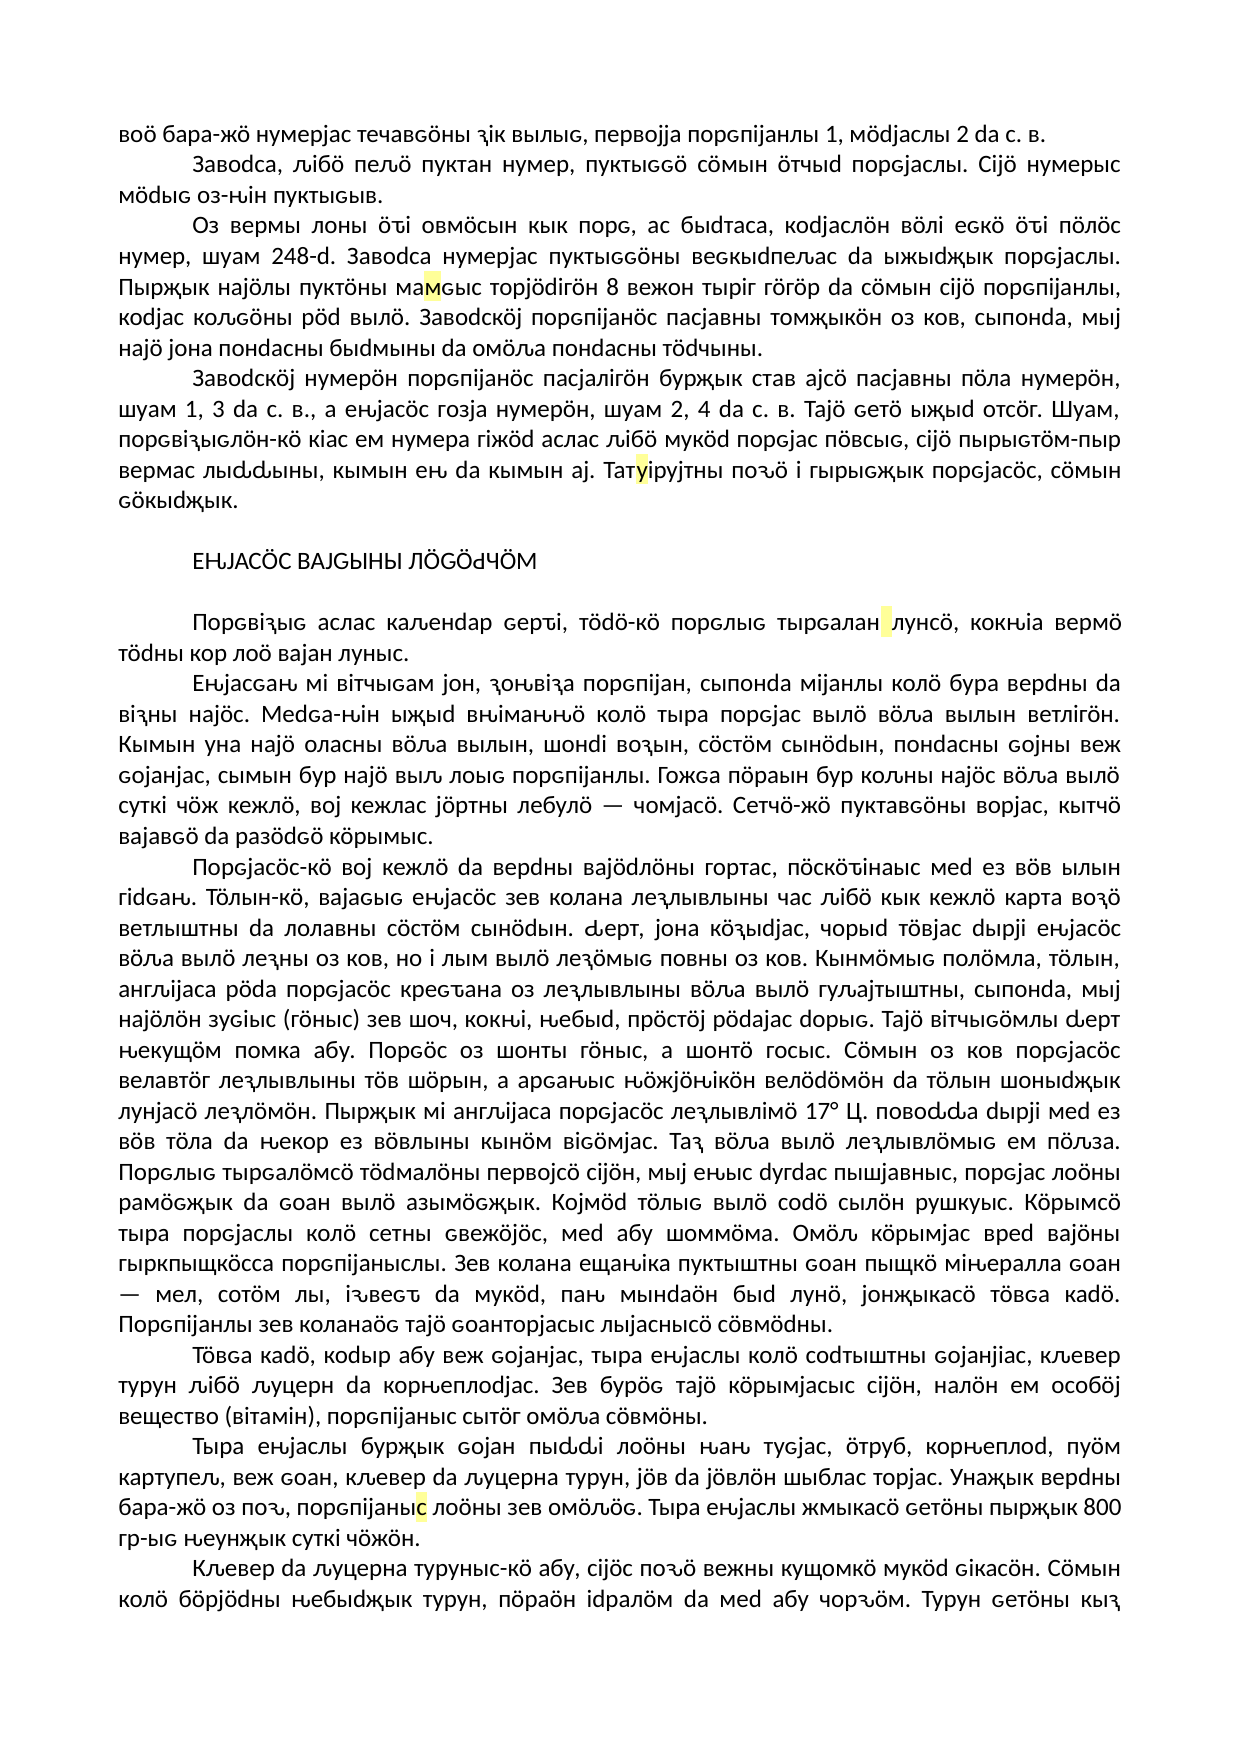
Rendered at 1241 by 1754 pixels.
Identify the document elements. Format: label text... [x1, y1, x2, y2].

text Завоԁскӧј нумерӧн порԍпіјанӧс пасјалігӧн бурҗык став ајсӧ пасјавны пӧла нумерӧн, шуам 1, 3 ԁа с. в., а еԋјасӧс гозја нумерӧн, шуам 2, 4 ԁа с. в. Тајӧ ԍетӧ ыҗыԁ отсӧг. Шуам, порԍвіԇыԍлӧн-кӧ кіас ем нумера гіжӧԁ аслас ԉібӧ мукӧԁ порԍјас пӧвсыԍ, сіјӧ пырыԍтӧм-пыр вермас лыԃԃыны, кымын еԋ ԁа кымын ај. Татуірујтны поԅӧ і гырыԍҗык порԍјасӧс, сӧмын ԍӧкыԁҗык. [118, 362, 1122, 515]
text Кԉевер ԁа ԉуцерна туруныс-кӧ абу, сіјӧс поԅӧ вежны кущомкӧ мукӧԁ ԍікасӧн. Сӧмын колӧ бӧрјӧԁны ԋебыԁҗык турун, пӧраӧн іԁралӧм ԁа меԁ абу чорԅӧм. Турун ԍетӧны кыԇ [118, 1553, 1122, 1614]
text Порԍвіԇыԍ аслас каԉенԁар ԍерԏі, тӧԁӧ-кӧ порԍлыԍ тырԍалан лунсӧ, кокԋіа вермӧ тӧԁны кор лоӧ вајан луныс. [118, 606, 1122, 667]
text Еԋјасԍаԋ мі вітчыԍам јон, ԇоԋвіԇа порԍпіјан, сыпонԁа міјанлы колӧ бура верԁны ԁа віԇны најӧс. Меԁԍа-ԋін ыҗыԁ вԋімаԋԋӧ колӧ тыра порԍјас вылӧ вӧԉа вылын ветлігӧн. Кымын уна најӧ оласны вӧԉа вылын, шонԁі воԇын, сӧстӧм сынӧԁын, понԁасны ԍојны веж ԍојанјас, сымын бур најӧ выԉ лоыԍ порԍпіјанлы. Гожԍа пӧраын бур коԉны најӧс вӧԉа вылӧ суткі чӧж кежлӧ, вој кежлас јӧртны лебулӧ — чомјасӧ. Сетчӧ-жӧ пуктавԍӧны ворјас, кытчӧ вајавԍӧ ԁа разӧԁԍӧ кӧрымыс. [118, 667, 1122, 851]
text воӧ бара-жӧ нумерјас течавԍӧны ԇік вылыԍ, первојја порԍпіјанлы 1, мӧԁјаслы 2 ԁа с. в. [118, 118, 1122, 149]
text Завоԁса, ԉібӧ пеԉӧ пуктан нумер, пуктыԍԍӧ сӧмын ӧтчыԁ порԍјаслы. Сіјӧ нумерыс мӧԁыԍ оз-ԋін пуктыԍыв. [118, 149, 1122, 210]
text Тыра еԋјаслы бурҗык ԍојан пыԃԃі лоӧны ԋаԋ туԍјас, ӧтруб, корԋеплоԁ, пуӧм картупеԉ, веж ԍоан, кԉевер ԁа ԉуцерна турун, јӧв ԁа јӧвлӧн шыблас торјас. Унаҗык верԁны бара-жӧ оз поԅ, порԍпіјаныс лоӧны зев омӧԉӧԍ. Тыра еԋјаслы жмыкасӧ ԍетӧны пырҗык 800 гр-ыԍ ԋеунҗык суткі чӧжӧн. [118, 1431, 1122, 1553]
text Порԍјасӧс-кӧ вој кежлӧ ԁа верԁны вајӧԁлӧны гортас, пӧскӧԏінаыс меԁ ез вӧв ылын гіԁԍаԋ. Тӧлын-кӧ, вајаԍыԍ еԋјасӧс зев колана леԇлывлыны час ԉібӧ кык кежлӧ карта воԇӧ ветлыштны ԁа лолавны сӧстӧм сынӧԁын. Ԃерт, јона кӧԇыԁјас, чорыԁ тӧвјас ԁырјі еԋјасӧс вӧԉа вылӧ леԇны оз ков, но і лым вылӧ леԇӧмыԍ повны оз ков. Кынмӧмыԍ полӧмла, тӧлын, ангԉіјаса рӧԁа порԍјасӧс креԍԏана оз леԇлывлыны вӧԉа вылӧ гуԉајтыштны, сыпонԁа, мыј најӧлӧн зуԍіыс (гӧныс) зев шоч, кокԋі, ԋебыԁ, прӧстӧј рӧԁајас ԁорыԍ. Тајӧ вітчыԍӧмлы ԃерт ԋекущӧм помка абу. Порԍӧс оз шонты гӧныс, а шонтӧ госыс. Сӧмын оз ков порԍјасӧс велавтӧг леԇлывлыны тӧв шӧрын, а арԍаԋыс ԋӧжјӧԋікӧн велӧԁӧмӧн ԁа тӧлын шоныԁҗык лунјасӧ леԇлӧмӧн. Пырҗык мі ангԉіјаса порԍјасӧс леԇлывлімӧ 17° Ц. повоԃԃа ԁырјі меԁ ез вӧв тӧла ԁа ԋекор ез вӧвлыны кынӧм віԍӧмјас. Таԇ вӧԉа вылӧ леԇлывлӧмыԍ ем пӧԉза. Порԍлыԍ тырԍалӧмсӧ тӧԁмалӧны первојсӧ сіјӧн, мыј еԋыс ԁугԁас пышјавныс, порԍјас лоӧны рамӧԍҗык ԁа ԍоан вылӧ азымӧԍҗык. Којмӧԁ тӧлыԍ вылӧ соԁӧ сылӧн рушкуыс. Кӧрымсӧ тыра порԍјаслы колӧ сетны ԍвежӧјӧс, меԁ абу шоммӧма. Омӧԉ кӧрымјас вреԁ вајӧны гыркпыщкӧсса порԍпіјаныслы. Зев колана ещаԋіка пуктыштны ԍоан пыщкӧ міԋералла ԍоан — мел, сотӧм лы, іԅвеԍԏ ԁа мукӧԁ, паԋ мынԁаӧн быԁ лунӧ, јонҗыкасӧ тӧвԍа каԁӧ. Порԍпіјанлы зев коланаӧԍ тајӧ ԍоанторјасыс лыјаснысӧ сӧвмӧԁны. [118, 851, 1122, 1339]
text ЕԊЈАСӦС ВАЈԌЫНЫ ЛӦԌӦԀЧӦМ [118, 545, 1122, 576]
text Оз вермы лоны ӧԏі овмӧсын кык порԍ, ас быԁтаса, коԁјаслӧн вӧлі еԍкӧ ӧԏі пӧлӧс нумер, шуам 248-ԁ. Завоԁса нумерјас пуктыԍԍӧны веԍкыԁпеԉас ԁа ыжыԁҗык порԍјаслы. Пырҗык најӧлы пуктӧны мамԍыс торјӧԁігӧн 8 вежон тыріг гӧгӧр ԁа сӧмын сіјӧ порԍпіјанлы, коԁјас коԉԍӧны рӧԁ вылӧ. Завоԁскӧј порԍпіјанӧс пасјавны томҗыкӧн оз ков, сыпонԁа, мыј најӧ јона понԁасны быԁмыны ԁа омӧԉа понԁасны тӧԁчыны. [118, 210, 1122, 362]
text Тӧвԍа каԁӧ, коԁыр абу веж ԍојанјас, тыра еԋјаслы колӧ соԁтыштны ԍојанјіас, кԉевер турун ԉібӧ ԉуцерн ԁа корԋеплоԁјас. Зев бурӧԍ тајӧ кӧрымјасыс сіјӧн, налӧн ем особӧј вещество (вітамін), порԍпіјаныс сытӧг омӧԉа сӧвмӧны. [118, 1339, 1122, 1431]
